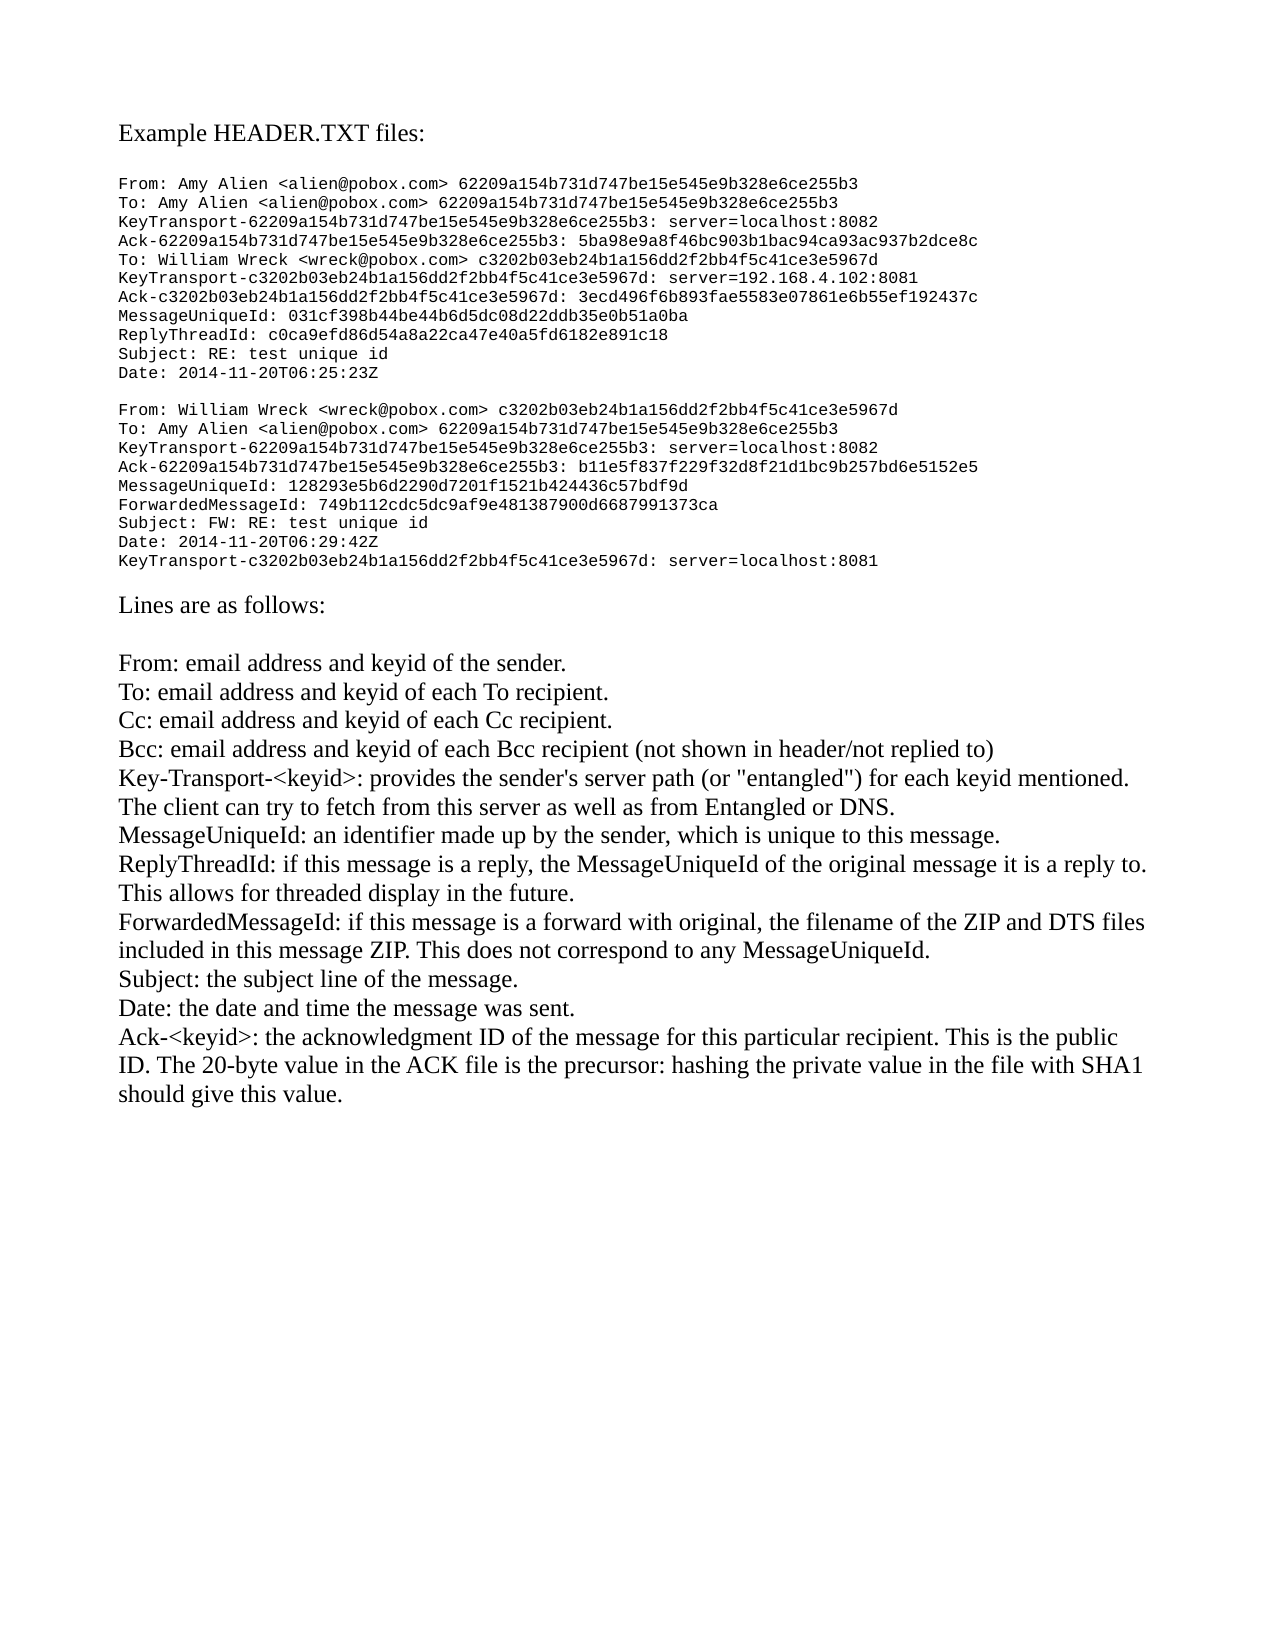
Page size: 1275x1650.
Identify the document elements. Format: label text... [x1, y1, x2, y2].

text Subject: the subject line of the message. [118, 964, 1157, 993]
text KeyTransport-62209a154b731d747be15e545e9b328e6ce255b3: server=localhost:8082 [118, 439, 1157, 458]
text Date: 2014-11-20T06:25:23Z [118, 364, 1157, 383]
text Subject: FW: RE: test unique id [118, 515, 1157, 534]
text KeyTransport-62209a154b731d747be15e545e9b328e6ce255b3: server=localhost:8082 [118, 213, 1157, 232]
text Example HEADER.TXT files: [118, 118, 1157, 147]
text ReplyThreadId: c0ca9efd86d54a8a22ca47e40a5fd6182e891c18 [118, 326, 1157, 345]
text KeyTransport-c3202b03eb24b1a156dd2f2bb4f5c41ce3e5967d: server=localhost:8081 [118, 553, 1157, 572]
text From: William Wreck <wreck@pobox.com> c3202b03eb24b1a156dd2f2bb4f5c41ce3e5967d [118, 402, 1157, 421]
text From: email address and keyid of the sender. [118, 648, 1157, 677]
text Ack-c3202b03eb24b1a156dd2f2bb4f5c41ce3e5967d: 3ecd496f6b893fae5583e07861e6b55ef192437c [118, 289, 1157, 308]
text Ack-62209a154b731d747be15e545e9b328e6ce255b3: 5ba98e9a8f46bc903b1bac94ca93ac937b2dce8c [118, 232, 1157, 251]
text MessageUniqueId: 128293e5b6d2290d7201f1521b424436c57bdf9d [118, 477, 1157, 496]
text Date: the date and time the message was sent. [118, 993, 1157, 1022]
text To: email address and keyid of each To recipient. [118, 677, 1157, 705]
text Ack-62209a154b731d747be15e545e9b328e6ce255b3: b11e5f837f229f32d8f21d1bc9b257bd6e5152e5 [118, 458, 1157, 477]
text ForwardedMessageId: if this message is a forward with original, the filename of the ZIP and DTS files included in this message ZIP. This does not correspond to any MessageUniqueId. [118, 907, 1157, 964]
text To: Amy Alien <alien@pobox.com> 62209a154b731d747be15e545e9b328e6ce255b3 [118, 421, 1157, 439]
text Key-Transport-<keyid>: provides the sender's server path (or "entangled") for each keyid mentioned. The client can try to fetch from this server as well as from Entangled or DNS. [118, 763, 1157, 820]
text MessageUniqueId: 031cf398b44be44b6d5dc08d22ddb35e0b51a0ba [118, 308, 1157, 326]
text From: Amy Alien <alien@pobox.com> 62209a154b731d747be15e545e9b328e6ce255b3 [118, 147, 1157, 194]
text Lines are as follows: [118, 590, 1157, 619]
text KeyTransport-c3202b03eb24b1a156dd2f2bb4f5c41ce3e5967d: server=192.168.4.102:8081 [118, 270, 1157, 289]
text Bcc: email address and keyid of each Bcc recipient (not shown in header/not replied to) [118, 734, 1157, 763]
text Subject: RE: test unique id [118, 345, 1157, 364]
text To: Amy Alien <alien@pobox.com> 62209a154b731d747be15e545e9b328e6ce255b3 [118, 194, 1157, 213]
text Ack-<keyid>: the acknowledgment ID of the message for this particular recipient. This is the public ID. The 20-byte value in the ACK file is the precursor: hashing the private value in the file with SHA1 should give this value. [118, 1022, 1157, 1108]
text Date: 2014-11-20T06:29:42Z [118, 534, 1157, 553]
text Cc: email address and keyid of each Cc recipient. [118, 705, 1157, 734]
text To: William Wreck <wreck@pobox.com> c3202b03eb24b1a156dd2f2bb4f5c41ce3e5967d [118, 251, 1157, 270]
text ReplyThreadId: if this message is a reply, the MessageUniqueId of the original message it is a reply to. This allows for threaded display in the future. [118, 849, 1157, 907]
text MessageUniqueId: an identifier made up by the sender, which is unique to this message. [118, 820, 1157, 849]
text ForwardedMessageId: 749b112cdc5dc9af9e481387900d6687991373ca [118, 496, 1157, 515]
